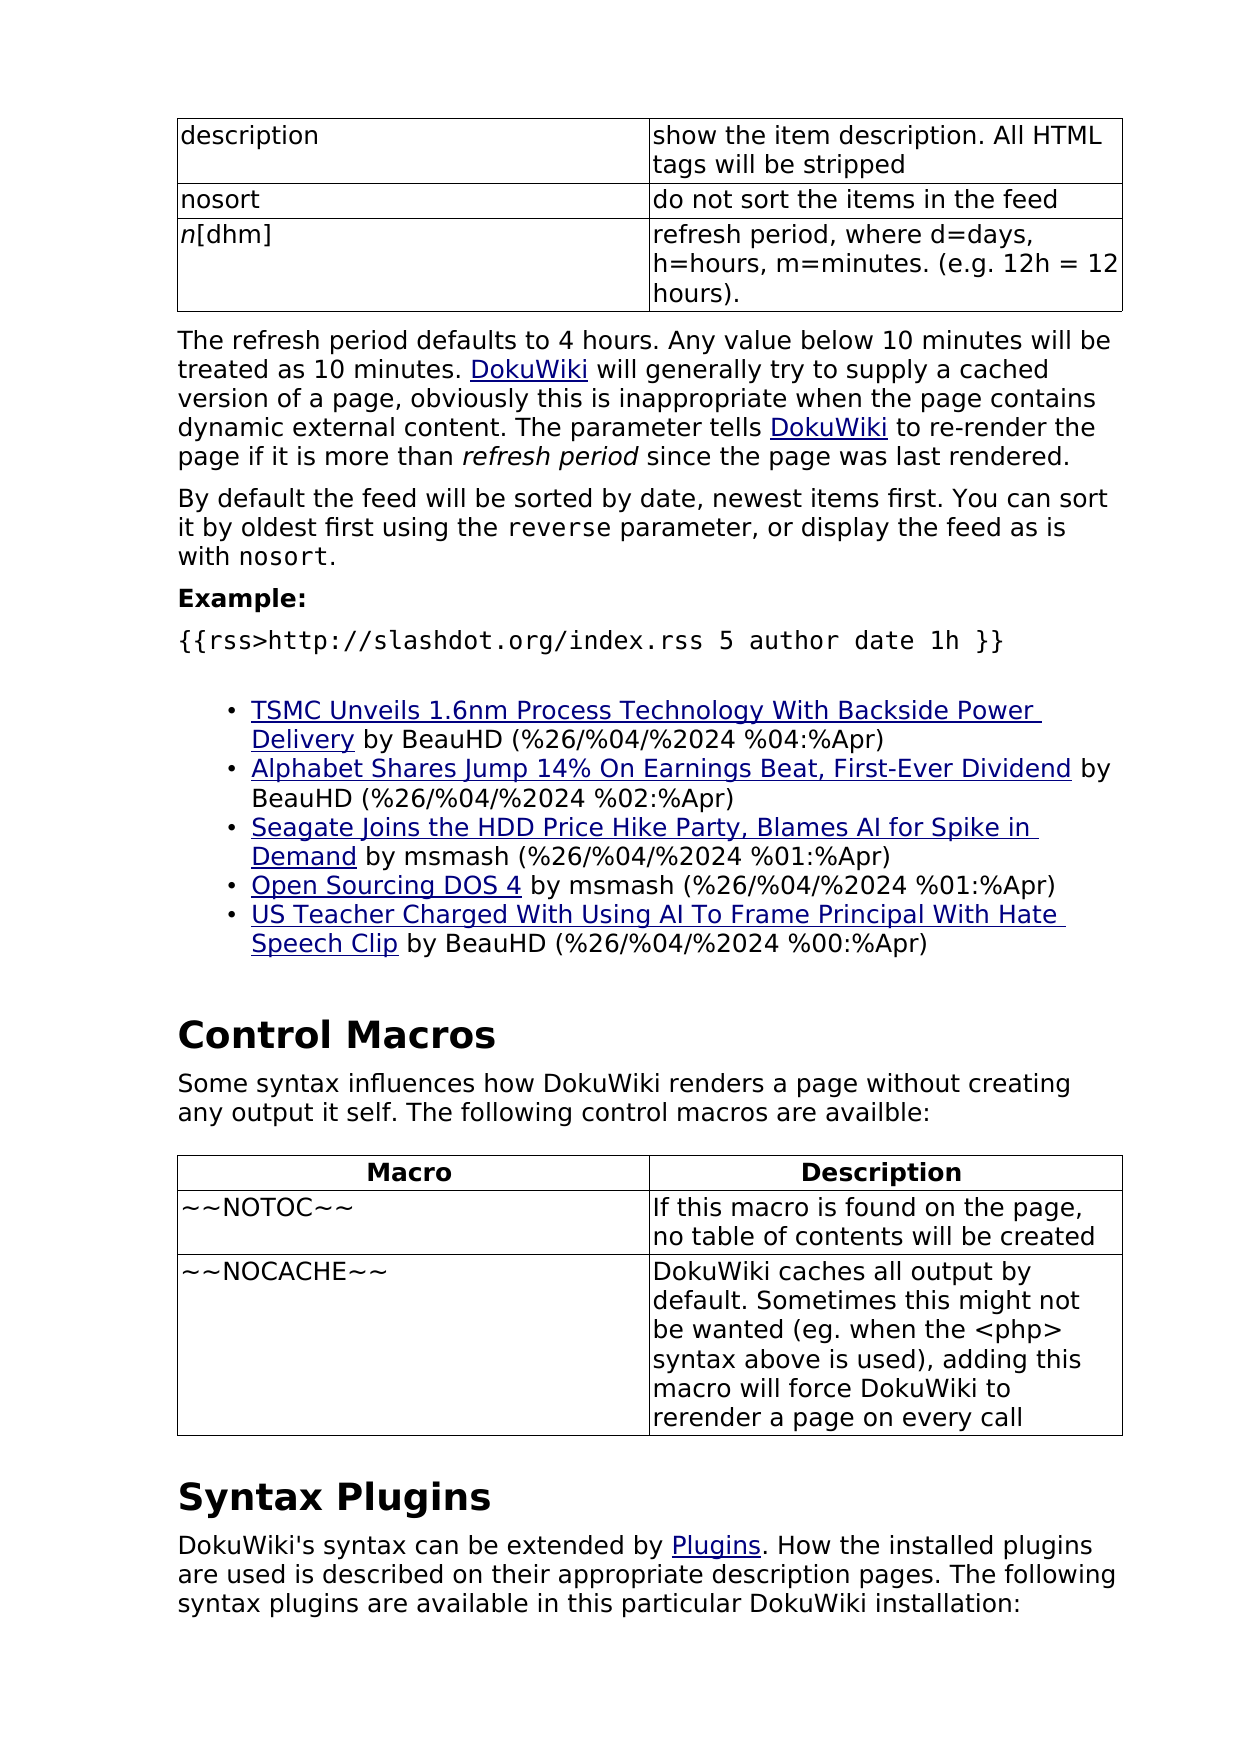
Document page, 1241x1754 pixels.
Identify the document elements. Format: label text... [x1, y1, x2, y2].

table_cell If this macro is found on the page, no table of contents will be created [650, 1191, 1122, 1254]
list TSMC Unveils 1.6nm Process Technology With Backside Power Delivery by BeauHD (%26/%04/%2024 %04:%Apr) [236, 696, 1122, 754]
table_cell description [178, 119, 649, 182]
table_header Macro [178, 1156, 649, 1190]
text Some syntax influences how DokuWiki renders a page without creating any output it self. The following control macros are availble: [177, 1069, 1122, 1128]
text {{rss>http://slashdot.org/index.rss 5 author date 1h }} [177, 626, 1122, 655]
table_cell do not sort the items in the feed [650, 184, 1122, 217]
subtitle Syntax Plugins [177, 1475, 1122, 1519]
table_cell ~~NOTOC~~ [178, 1191, 649, 1254]
table_cell nosort [178, 184, 649, 217]
table_cell show the item description. All HTML tags will be stripped [650, 119, 1122, 182]
text DokuWiki's syntax can be extended by Plugins. How the installed plugins are used is described on their appropriate description pages. The following syntax plugins are available in this particular DokuWiki installation: [177, 1531, 1122, 1619]
table_cell refresh period, where d=days, h=hours, m=minutes. (e.g. 12h = 12 hours). [650, 219, 1122, 311]
list Seagate Joins the HDD Price Hike Party, Blames AI for Spike in Demand by msmash (%26/%04/%2024 %01:%Apr) [236, 813, 1122, 871]
list US Teacher Charged With Using AI To Frame Principal With Hate Speech Clip by BeauHD (%26/%04/%2024 %00:%Apr) [236, 900, 1122, 959]
text By default the feed will be sorted by date, newest items first. You can sort it by oldest first using the reverse parameter, or display the feed as is with nosort. [177, 484, 1122, 572]
list Alphabet Shares Jump 14% On Earnings Beat, First-Ever Dividend by BeauHD (%26/%04/%2024 %02:%Apr) [236, 754, 1122, 813]
table_cell ~~NOCACHE~~ [178, 1255, 649, 1435]
list Open Sourcing DOS 4 by msmash (%26/%04/%2024 %01:%Apr) [236, 871, 1122, 900]
table_cell n[dhm] [178, 219, 649, 311]
text Example: [177, 584, 1122, 613]
table_header Description [650, 1156, 1122, 1190]
subtitle Control Macros [177, 1013, 1122, 1057]
table_cell DokuWiki caches all output by default. Sometimes this might not be wanted (eg. when the <php> syntax above is used), adding this macro will force DokuWiki to rerender a page on every call [650, 1255, 1122, 1435]
text The refresh period defaults to 4 hours. Any value below 10 minutes will be treated as 10 minutes. DokuWiki will generally try to supply a cached version of a page, obviously this is inappropriate when the page contains dynamic external content. The parameter tells DokuWiki to re-render the page if it is more than refresh period since the page was last rendered. [177, 326, 1122, 472]
